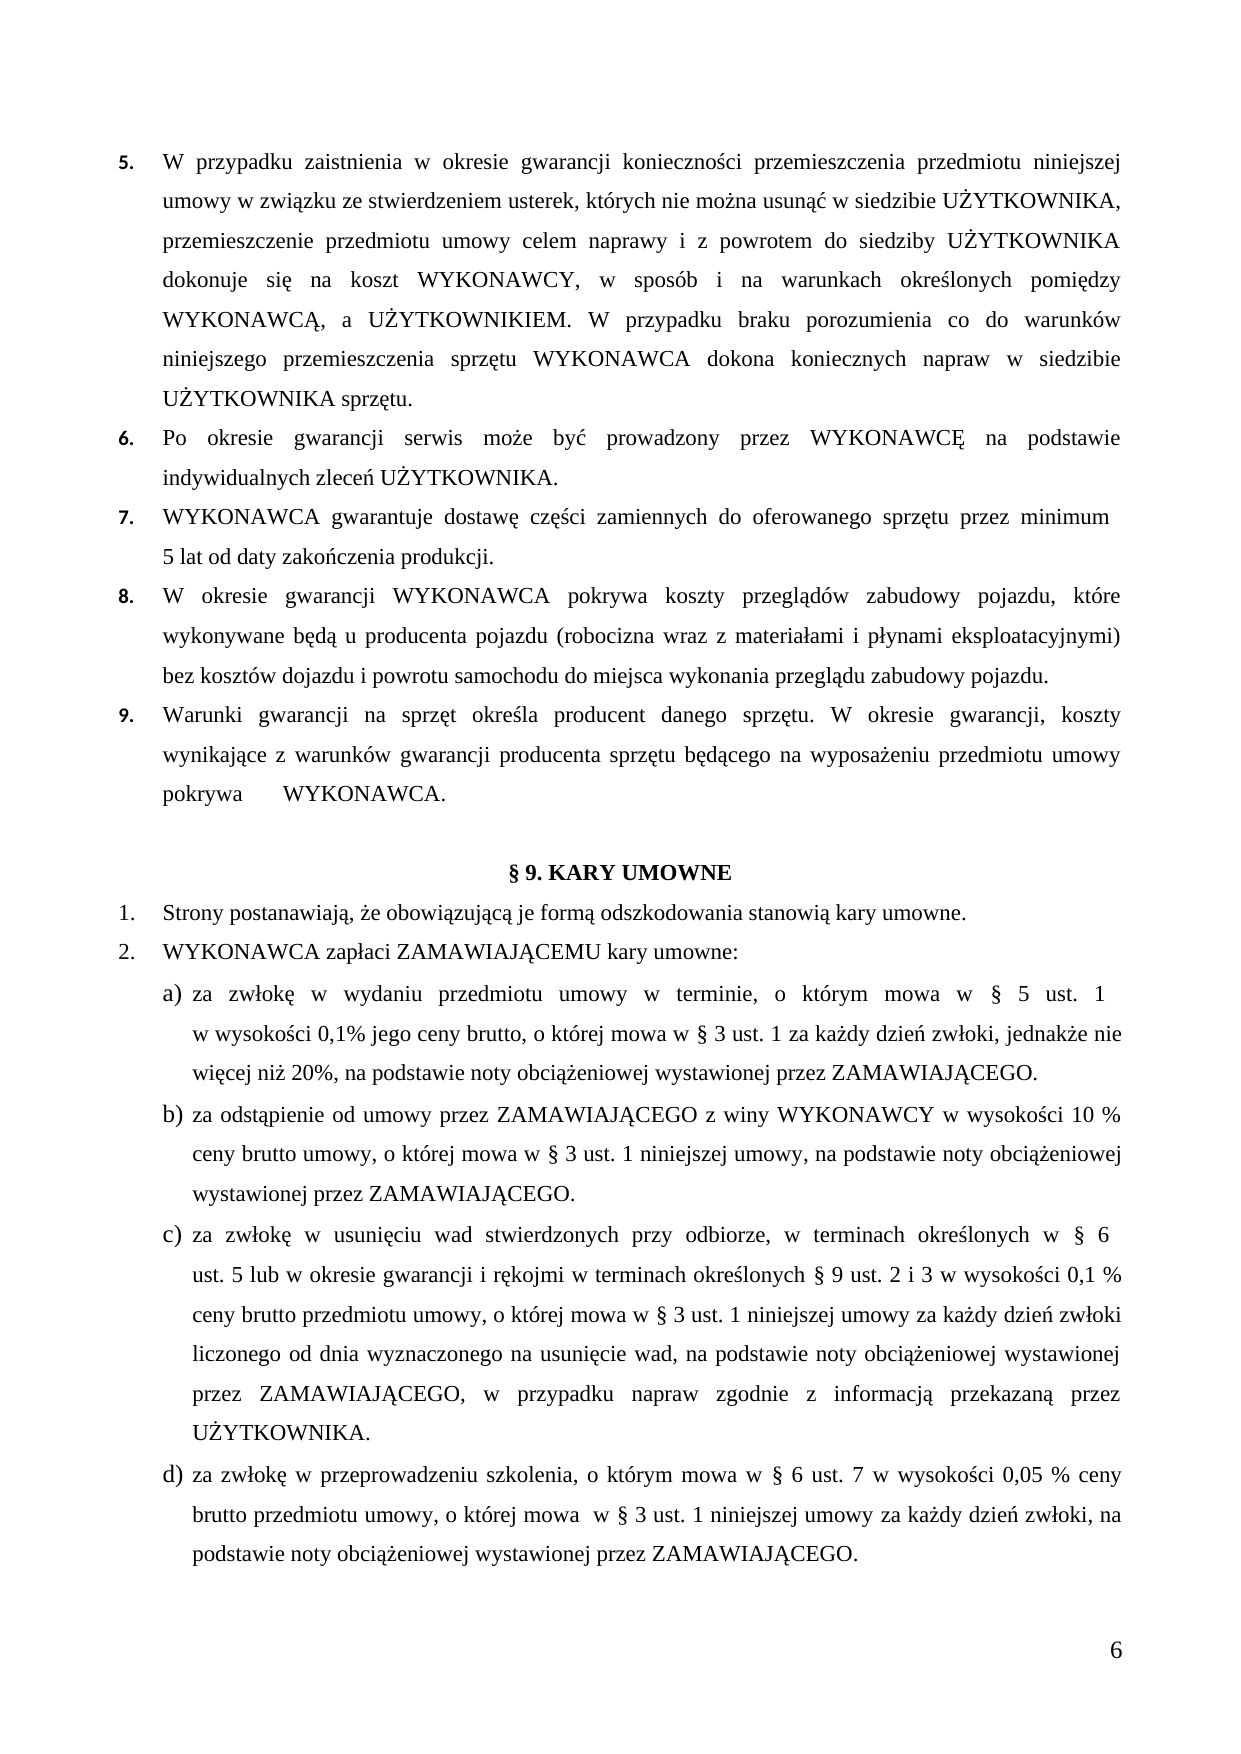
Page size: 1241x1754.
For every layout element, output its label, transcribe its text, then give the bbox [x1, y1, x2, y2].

list Po okresie gwarancji serwis może być prowadzony przez WYKONAWCĘ na podstawie indywidualnych zleceń UŻYTKOWNIKA. [118, 424, 1122, 490]
list WYKONAWCA gwarantuje dostawę części zamiennych do oferowanego sprzętu przez minimum 5 lat od daty zakończenia produkcji. [118, 503, 1122, 569]
list za zwłokę w wydaniu przedmiotu umowy w terminie, o którym mowa w § 5 ust. 1 w wysokości 0,1% jego ceny brutto, o której mowa w § 3 ust. 1 za każdy dzień zwłoki, jednakże nie więcej niż 20%, na podstawie noty obciążeniowej wystawionej przez ZAMAWIAJĄCEGO. [162, 978, 1122, 1086]
list za zwłokę w usunięciu wad stwierdzonych przy odbiorze, w terminach określonych w § 6 ust. 5 lub w okresie gwarancji i rękojmi w terminach określonych § 9 ust. 2 i 3 w wysokości 0,1 % ceny brutto przedmiotu umowy, o której mowa w § 3 ust. 1 niniejszej umowy za każdy dzień zwłoki liczonego od dnia wyznaczonego na usunięcie wad, na podstawie noty obciążeniowej wystawionej przez ZAMAWIAJĄCEGO, w przypadku napraw zgodnie z informacją przekazaną przez UŻYTKOWNIKA. [162, 1219, 1122, 1446]
text § 9. KARY UMOWNE [118, 859, 1122, 886]
list Warunki gwarancji na sprzęt określa producent danego sprzętu. W okresie gwarancji, koszty wynikające z warunków gwarancji producenta sprzętu będącego na wyposażeniu przedmiotu umowy pokrywa WYKONAWCA. [118, 701, 1122, 807]
list za zwłokę w przeprowadzeniu szkolenia, o którym mowa w § 6 ust. 7 w wysokości 0,05 % ceny brutto przedmiotu umowy, o której mowa w § 3 ust. 1 niniejszej umowy za każdy dzień zwłoki, na podstawie noty obciążeniowej wystawionej przez ZAMAWIAJĄCEGO. [162, 1459, 1122, 1566]
list W przypadku zaistnienia w okresie gwarancji konieczności przemieszczenia przedmiotu niniejszej umowy w związku ze stwierdzeniem usterek, których nie można usunąć w siedzibie UŻYTKOWNIKA, przemieszczenie przedmiotu umowy celem naprawy i z powrotem do siedziby UŻYTKOWNIKA dokonuje się na koszt WYKONAWCY, w sposób i na warunkach określonych pomiędzy WYKONAWCĄ, a UŻYTKOWNIKIEM. W przypadku braku porozumienia co do warunków niniejszego przemieszczenia sprzętu WYKONAWCA dokona koniecznych napraw w siedzibie UŻYTKOWNIKA sprzętu. [118, 148, 1122, 411]
list W okresie gwarancji WYKONAWCA pokrywa koszty przeglądów zabudowy pojazdu, które wykonywane będą u producenta pojazdu (robocizna wraz z materiałami i płynami eksploatacyjnymi) bez kosztów dojazdu i powrotu samochodu do miejsca wykonania przeglądu zabudowy pojazdu. [118, 583, 1122, 688]
list za odstąpienie od umowy przez ZAMAWIAJĄCEGO z winy WYKONAWCY w wysokości 10 % ceny brutto umowy, o której mowa w § 3 ust. 1 niniejszej umowy, na podstawie noty obciążeniowej wystawionej przez ZAMAWIAJĄCEGO. [162, 1099, 1122, 1206]
list Strony postanawiają, że obowiązującą je formą odszkodowania stanowią kary umowne. [118, 899, 1122, 925]
list WYKONAWCA zapłaci ZAMAWIAJĄCEMU kary umowne: [118, 938, 1122, 965]
